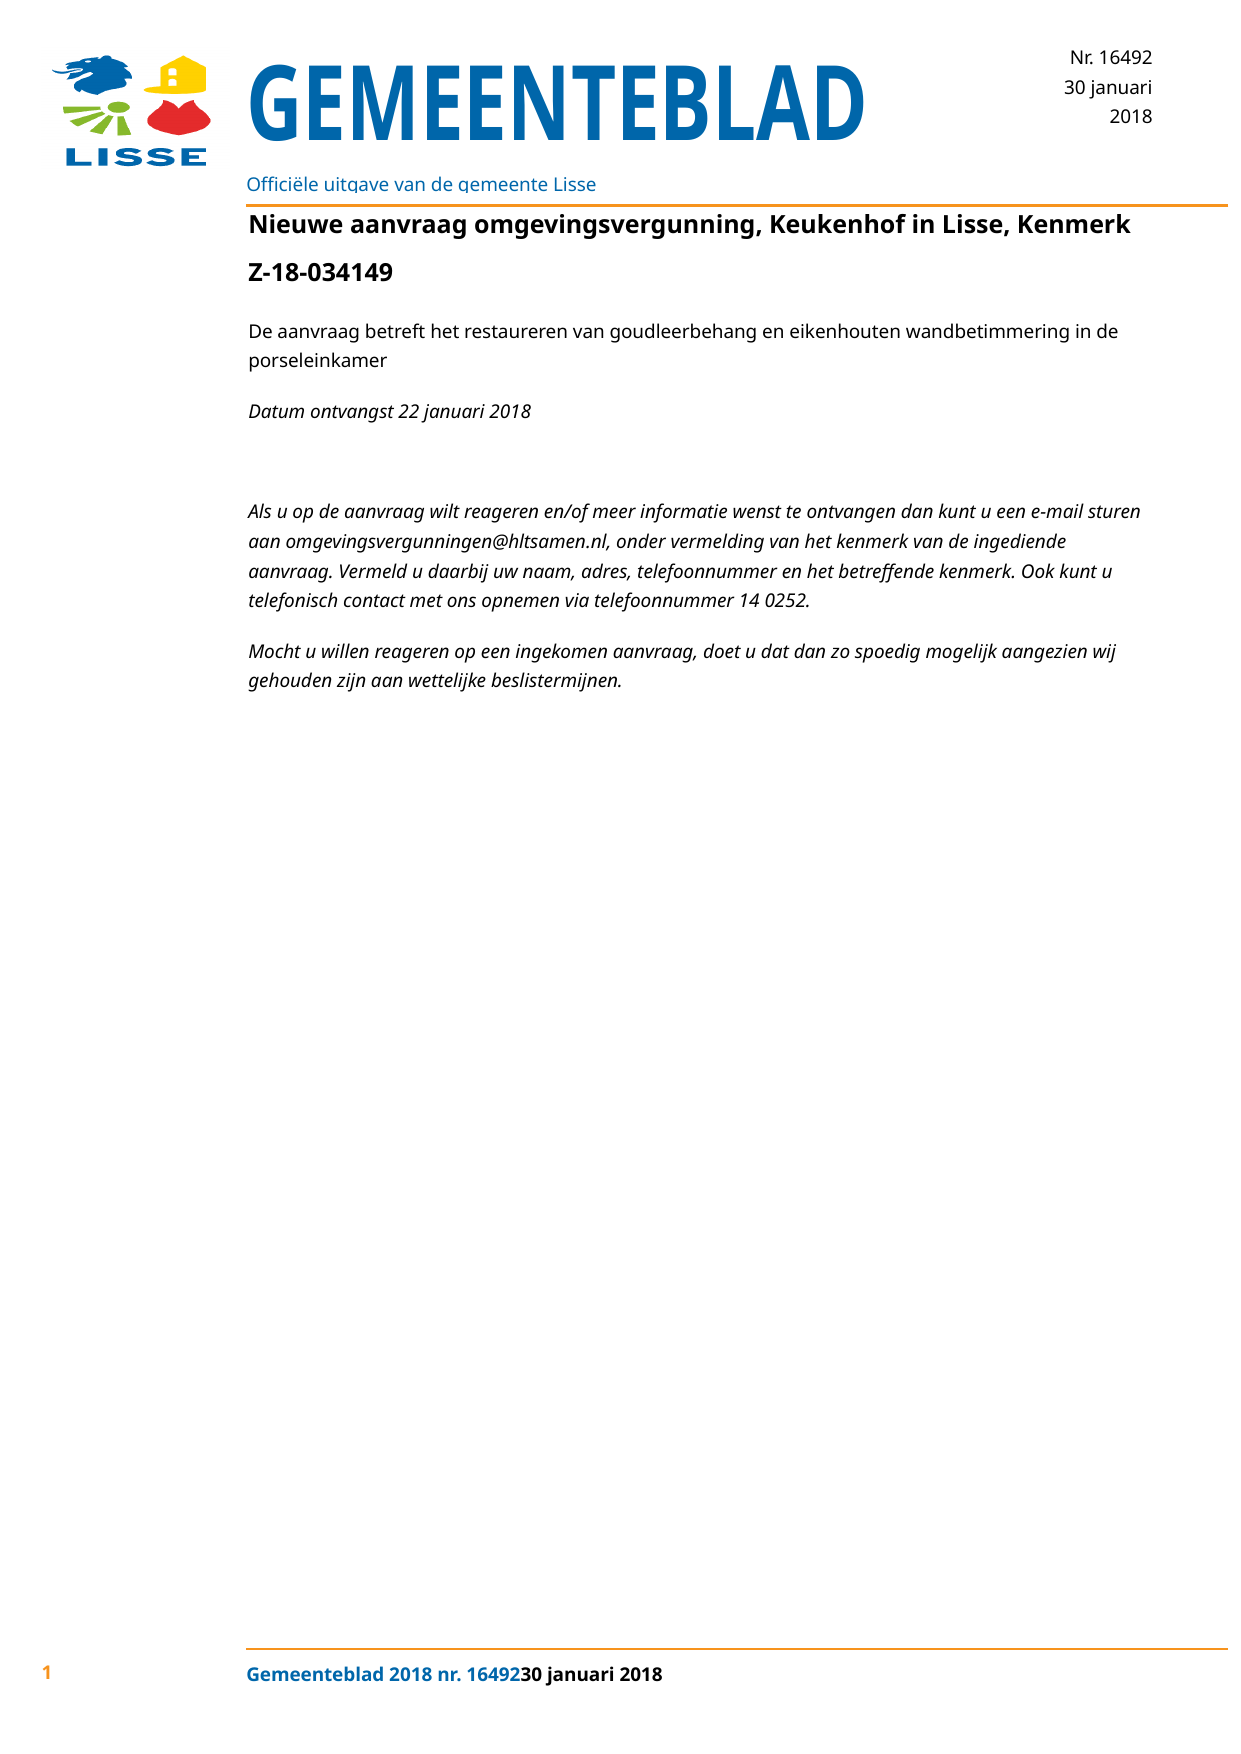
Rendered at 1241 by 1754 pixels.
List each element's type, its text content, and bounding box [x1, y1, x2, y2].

picture [41, 47, 231, 172]
text Als u op de aanvraag wilt reageren en/of meer informatie wenst te ontvangen dan kunt u een e-mail sturen aan omgevingsvergunningen@hltsamen.nl, onder vermelding van het kenmerk van de ingediende aanvraag. Vermeld u daarbij uw naam, adres, telefoonnummer en het betreffende kenmerk. Ook kunt u telefonisch contact met ons opnemen via telefoonnummer 14 0252. [248, 499, 1152, 613]
text Nieuwe aanvraag omgevingsvergunning, Keukenhof in Lisse, Kenmerk Z-18-034149 [248, 207, 1152, 288]
text De aanvraag betreft het restaureren van goudleerbehang en eikenhouten wandbetimmering in de porseleinkamer [248, 318, 1152, 373]
text Datum ontvangst 22 januari 2018 [248, 398, 1152, 424]
text Mocht u willen reageren op een ingekomen aanvraag, doet u dat dan zo spoedig mogelijk aangezien wij gehouden zijn aan wettelijke beslistermijnen. [248, 638, 1152, 693]
